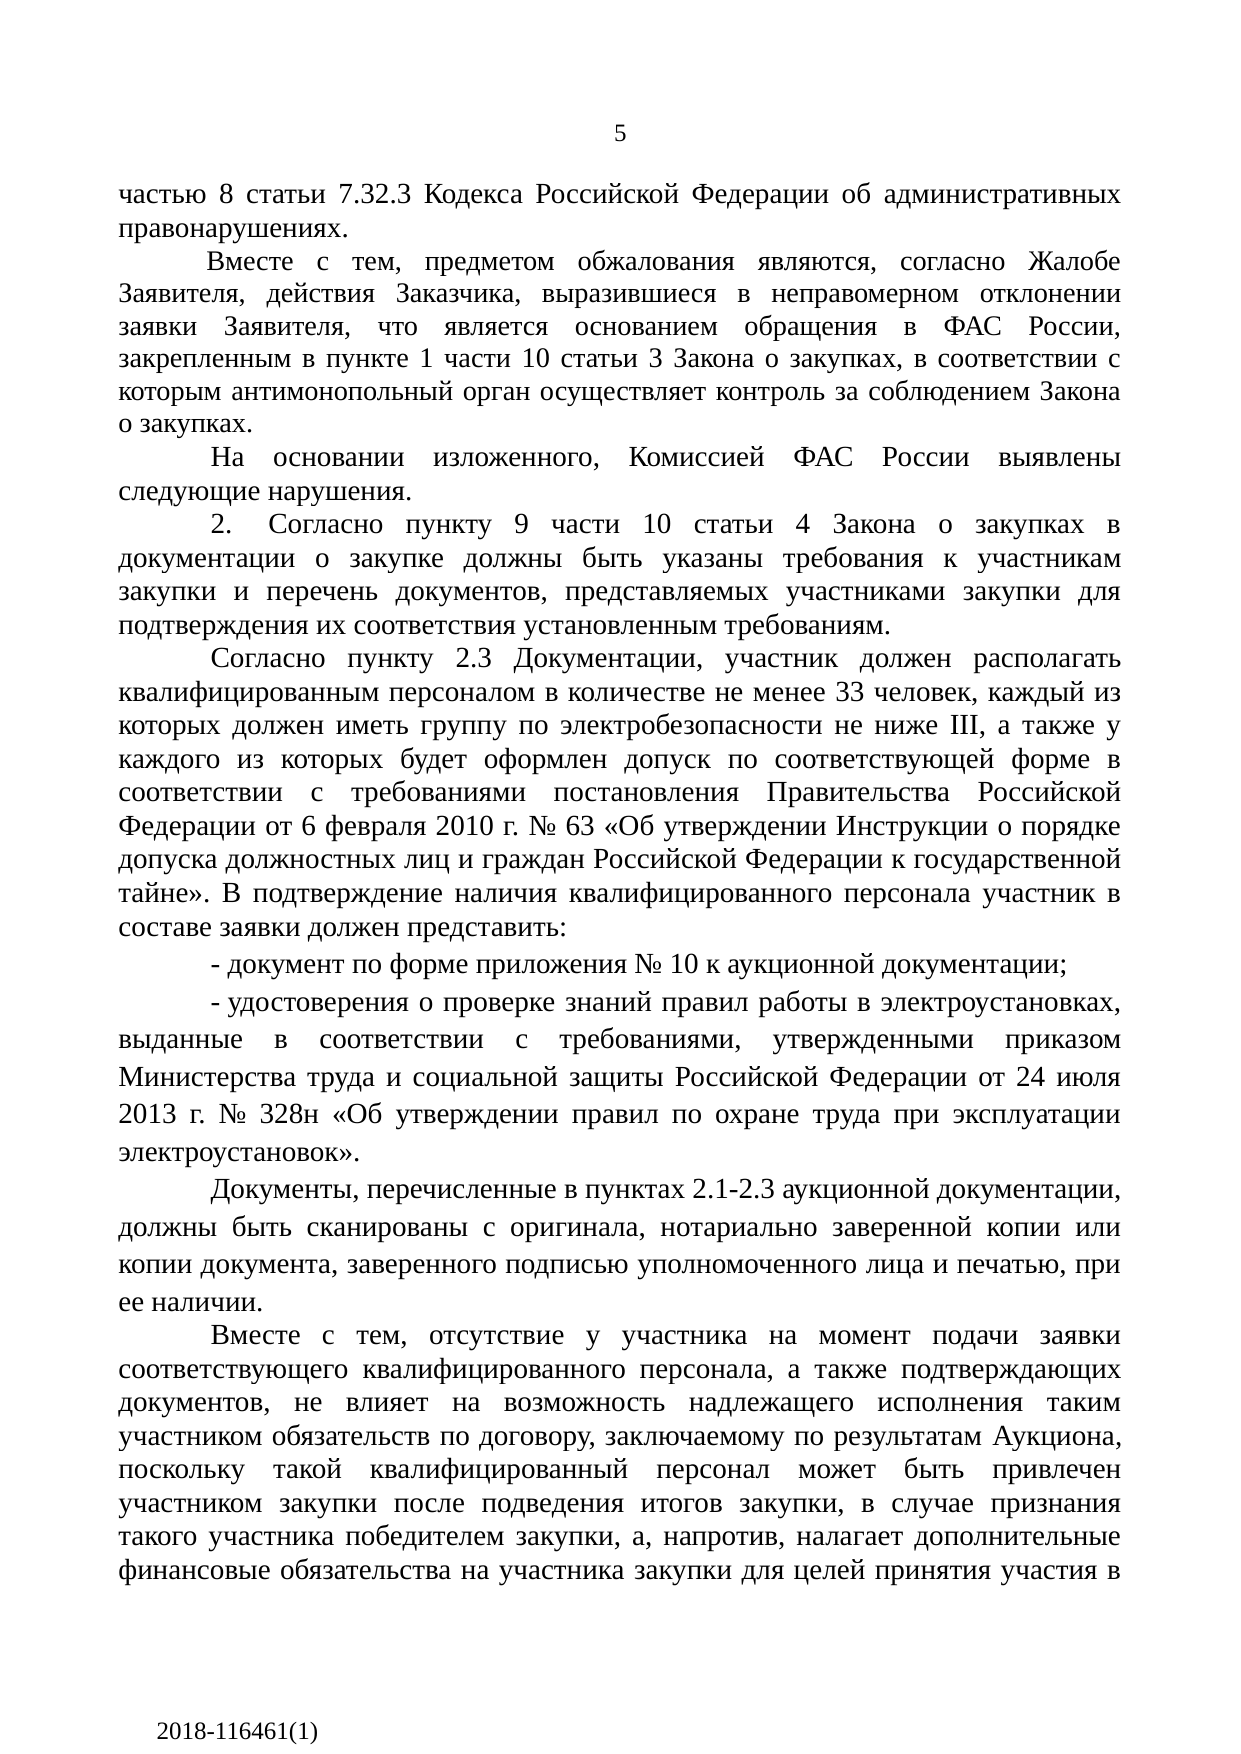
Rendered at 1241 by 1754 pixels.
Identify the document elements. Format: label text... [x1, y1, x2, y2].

text - удостоверения о проверке знаний правил работы в электроустановках, выданные в соответствии с требованиями, утвержденными приказом Министерства труда и социальной защиты Российской Федерации от 24 июля 2013 г. № 328н «Об утверждении правил по охране труда при эксплуатации электроустановок». [118, 980, 1122, 1167]
text Вместе с тем, предметом обжалования являются, согласно Жалобе Заявителя, действия Заказчика, выразившиеся в неправомерном отклонении заявки Заявителя, что является основанием обращения в ФАС России, закрепленным в пункте 1 части 10 статьи 3 Закона о закупках, в соответствии с которым антимонопольный орган осуществляет контроль за соблюдением Закона о закупках. [118, 243, 1122, 439]
text Согласно пункту 2.3 Документации, участник должен располагать квалифицированным персоналом в количестве не менее 33 человек, каждый из которых должен иметь группу по электробезопасности не ниже III, а также у каждого из которых будет оформлен допуск по соответствующей форме в соответствии с требованиями постановления Правительства Российской Федерации от 6 февраля 2010 г. № 63 «Об утверждении Инструкции о порядке допуска должностных лиц и граждан Российской Федерации к государственной тайне». В подтверждение наличия квалифицированного персонала участник в составе заявки должен представить: [118, 640, 1122, 942]
text Документы, перечисленные в пунктах 2.1-2.3 аукционной документации, должны быть сканированы с оригинала, нотариально заверенной копии или копии документа, заверенного подписью уполномоченного лица и печатью, при ее наличии. [118, 1167, 1122, 1317]
text частью 8 статьи 7.32.3 Кодекса Российской Федерации об административных правонарушениях. [118, 176, 1122, 243]
list Согласно пункту 9 части 10 статьи 4 Закона о закупках в документации о закупке должны быть указаны требования к участникам закупки и перечень документов, представляемых участниками закупки для подтверждения их соответствия установленным требованиям. [118, 506, 1122, 640]
text На основании изложенного, Комиссией ФАС России выявлены следующие нарушения. [118, 439, 1122, 506]
text Вместе с тем, отсутствие у участника на момент подачи заявки соответствующего квалифицированного персонала, а также подтверждающих документов, не влияет на возможность надлежащего исполнения таким участником обязательств по договору, заключаемому по результатам Аукциона, поскольку такой квалифицированный персонал может быть привлечен участником закупки после подведения итогов закупки, в случае признания такого участника победителем закупки, а, напротив, налагает дополнительные финансовые обязательства на участника закупки для целей принятия участия в [118, 1317, 1122, 1586]
text - документ по форме приложения № 10 к аукционной документации; [118, 942, 1122, 980]
